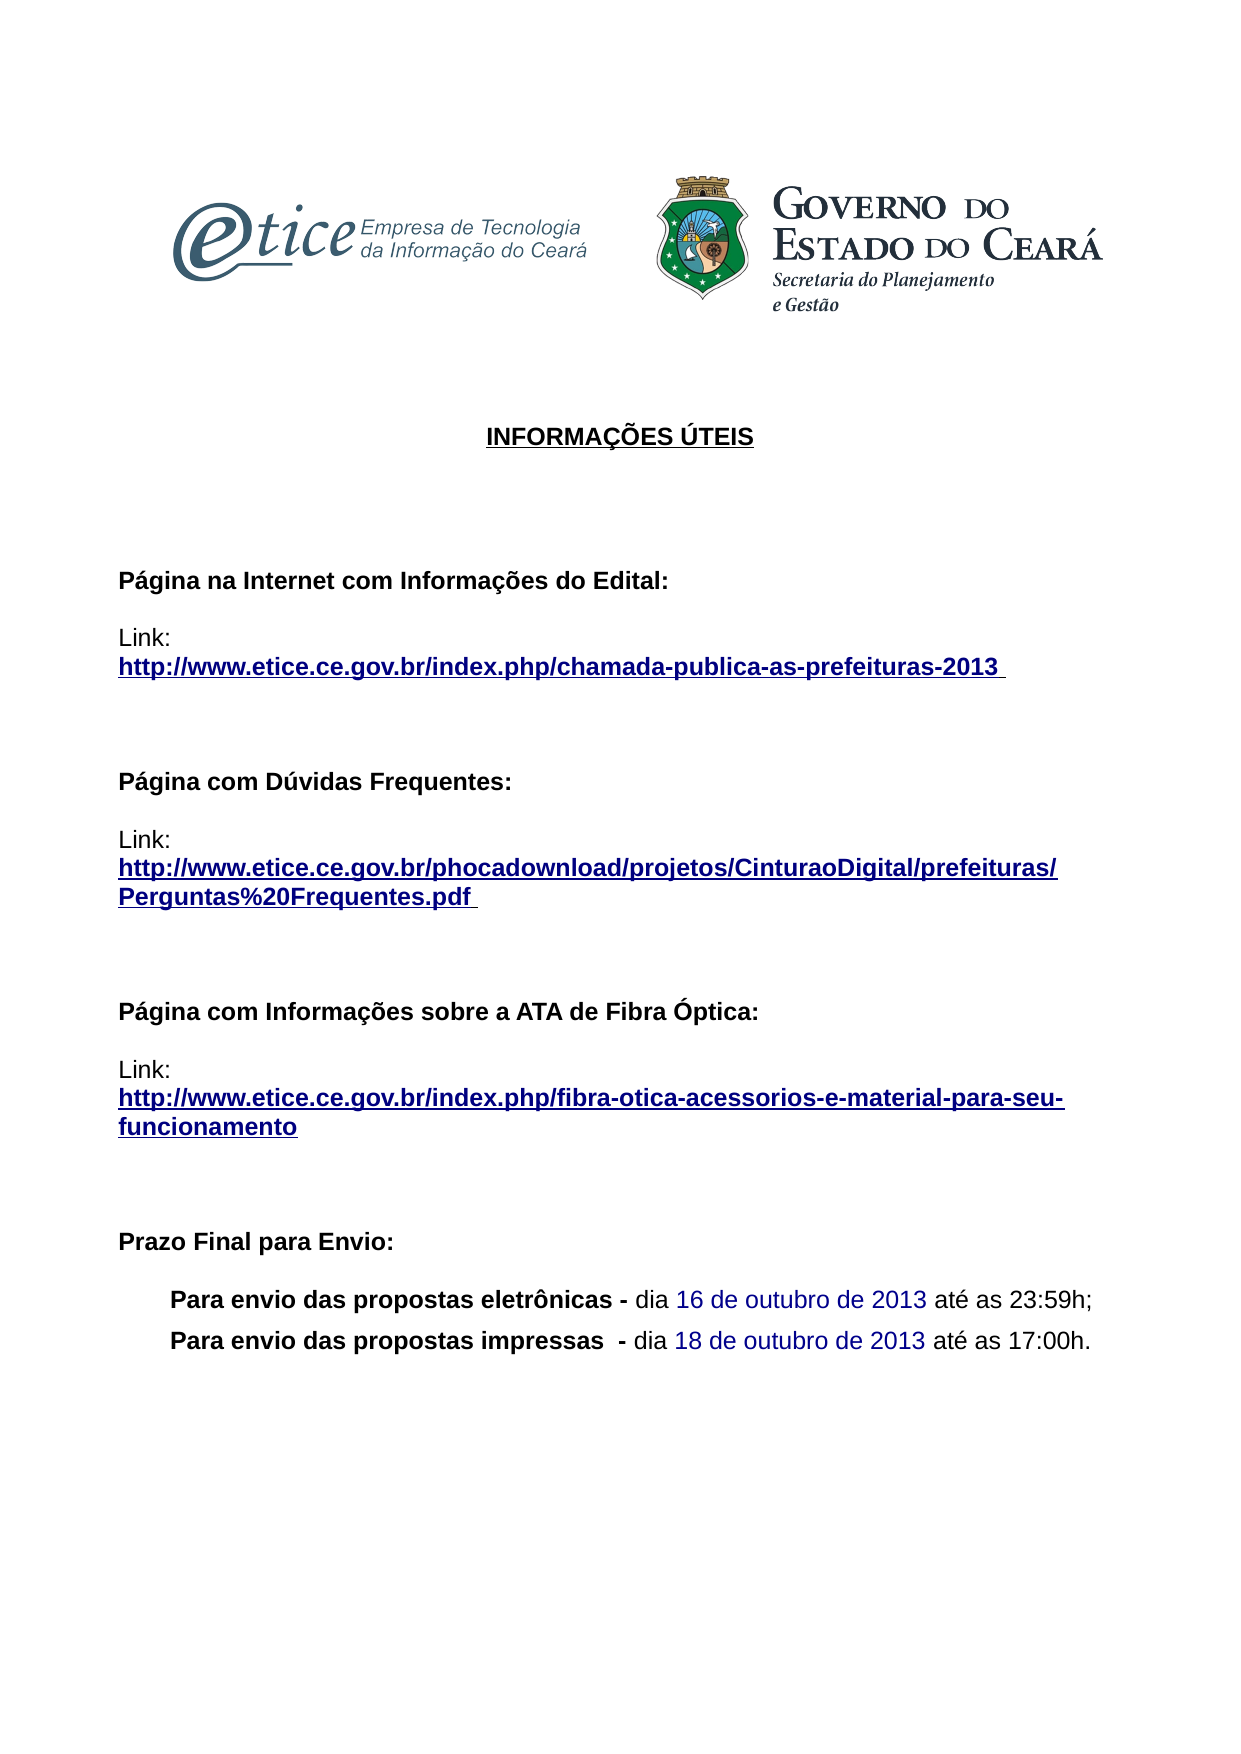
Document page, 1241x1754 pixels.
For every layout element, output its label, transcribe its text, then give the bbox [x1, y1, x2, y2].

text Página com Dúvidas Frequentes: [118, 767, 1122, 796]
picture [130, 148, 1110, 335]
text http://www.etice.ce.gov.br/phocadownload/projetos/CinturaoDigital/prefeituras/Perguntas%20Frequentes.pdf [118, 853, 1122, 911]
text Link: [118, 1055, 1122, 1083]
text Link: [118, 623, 1122, 652]
text Página na Internet com Informações do Edital: [118, 566, 1122, 595]
text Página com Informações sobre a ATA de Fibra Óptica: [118, 997, 1122, 1026]
text http://www.etice.ce.gov.br/index.php/chamada-publica-as-prefeituras-2013 [118, 652, 1122, 681]
text Link: [118, 825, 1122, 853]
text Para envio das propostas eletrônicas - dia 16 de outubro de 2013 até as 23:59h; [118, 1285, 1122, 1313]
text Para envio das propostas impressas - dia 18 de outubro de 2013 até as 17:00h. [118, 1326, 1122, 1355]
text Prazo Final para Envio: [118, 1227, 1122, 1256]
text INFORMAÇÕES ÚTEIS [118, 422, 1122, 451]
text http://www.etice.ce.gov.br/index.php/fibra-otica-acessorios-e-material-para-seu-funcionamento [118, 1083, 1122, 1141]
